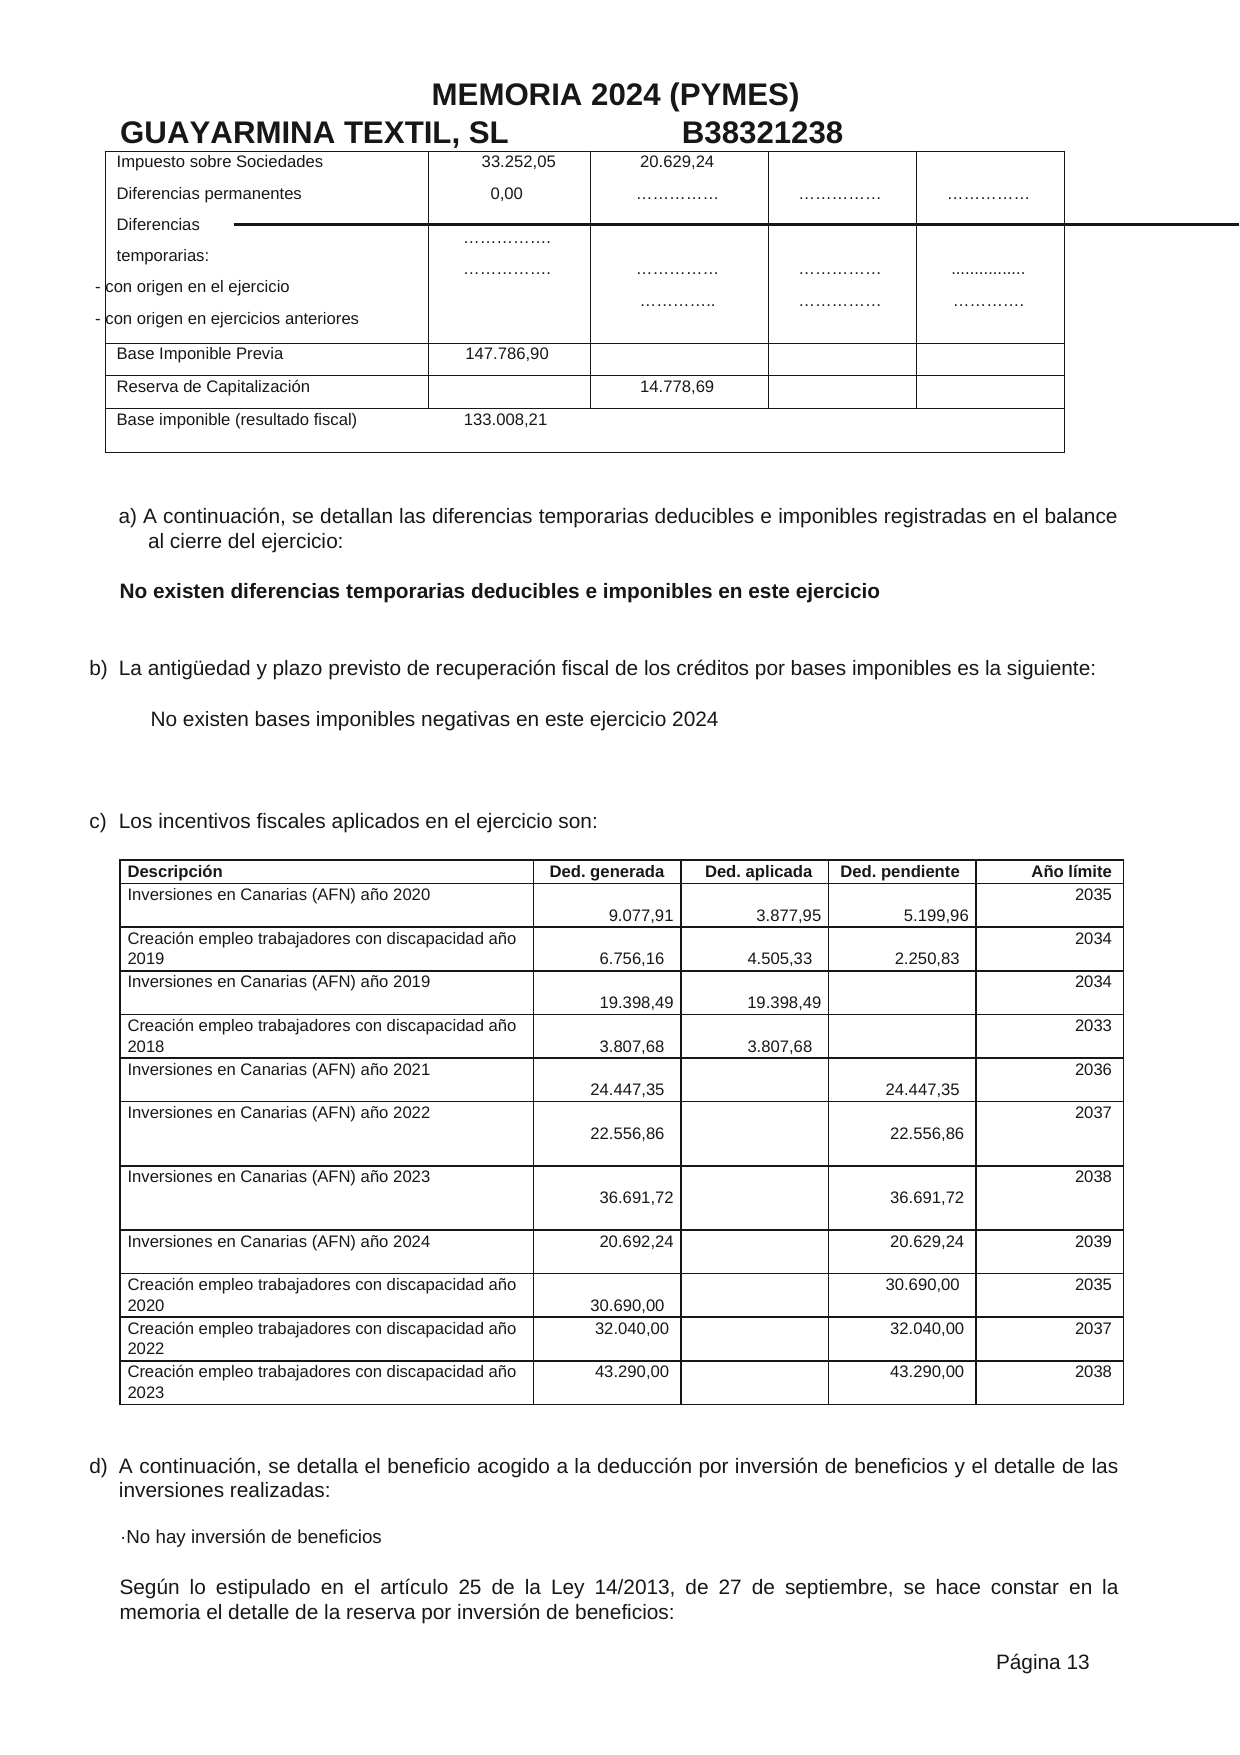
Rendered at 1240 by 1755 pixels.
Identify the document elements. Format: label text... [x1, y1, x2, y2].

table_cell 43.290,00 [534, 1362, 680, 1403]
table_cell [769, 344, 916, 375]
table_cell [682, 1167, 828, 1229]
table_cell Reserva de Capitalización [106, 376, 428, 408]
table_cell 32.040,00 [829, 1318, 975, 1360]
table_cell [829, 1015, 975, 1057]
table_cell …………… [917, 152, 1064, 223]
table_cell 20.629,24 …………… [591, 152, 768, 223]
table_header Ded. pendiente [829, 861, 975, 883]
table_cell 24.447,35 [829, 1059, 975, 1101]
table_cell 3.807,68 [534, 1015, 680, 1057]
table_cell …………… [769, 152, 916, 223]
list Los incentivos fiscales aplicados en el ejercicio son: [89, 808, 1120, 832]
table_cell 2035 [977, 1274, 1123, 1316]
table_cell Impuesto sobre Sociedades Diferencias permanentes Diferencias temporarias: con origen en el ejercicio con origen en ejercicios anteriores [106, 152, 428, 342]
table_cell [682, 1059, 828, 1101]
table_cell 2034 [977, 928, 1123, 970]
text Según lo estipulado en el artículo 25 de la Ley 14/2013, de 27 de septiembre, se hace constar en la memoria el detalle de la reserva por inversión de beneficios: [119, 1575, 1120, 1623]
table_cell 19.398,49 [682, 972, 828, 1013]
table_cell 36.691,72 [534, 1167, 680, 1229]
text ·No hay inversión de beneficios [120, 1526, 1126, 1548]
table_cell 32.040,00 [534, 1318, 680, 1360]
table_cell Inversiones en Canarias (AFN) año 2021 [121, 1059, 533, 1101]
table_cell …………… ………….. [591, 226, 768, 342]
table_cell 2034 [977, 972, 1123, 1013]
table_cell ................ …………. [917, 226, 1064, 342]
table_cell 3.807,68 [682, 1015, 828, 1057]
table_cell Inversiones en Canarias (AFN) año 2020 [121, 884, 533, 926]
table_cell Creación empleo trabajadores con discapacidad año 2019 [121, 928, 533, 970]
table_cell 22.556,86 [829, 1102, 975, 1165]
table_cell 30.690,00 [829, 1274, 975, 1316]
table_cell 2033 [977, 1015, 1123, 1057]
table_cell ……………. ……………. [429, 226, 590, 342]
table_cell [769, 376, 916, 408]
table_cell 20.629,24 [829, 1231, 975, 1273]
text a) A continuación, se detallan las diferencias temporarias deducibles e imponibles registradas en el balance al cierre del ejercicio: [118, 504, 1120, 552]
table_cell [768, 409, 1064, 452]
table_cell 4.505,33 [682, 928, 828, 970]
table_header Año límite [977, 861, 1123, 883]
table_cell 2039 [977, 1231, 1123, 1273]
table_cell 2.250,83 [829, 928, 975, 970]
table_cell Inversiones en Canarias (AFN) año 2023 [121, 1167, 533, 1229]
table_cell Inversiones en Canarias (AFN) año 2024 [121, 1231, 533, 1273]
table_header Descripción [121, 861, 533, 883]
table_cell 2038 [977, 1167, 1123, 1229]
table_cell Creación empleo trabajadores con discapacidad año 2018 [121, 1015, 533, 1057]
subtitle No existen diferencias temporarias deducibles e imponibles en este ejercicio [119, 579, 1126, 603]
table_cell [829, 972, 975, 1013]
table_cell Creación empleo trabajadores con discapacidad año 2022 [121, 1318, 533, 1360]
table_cell 2037 [977, 1102, 1123, 1165]
table_cell …………… …………… [769, 226, 916, 342]
table_cell 147.786,90 [429, 344, 590, 375]
table_cell 20.692,24 [534, 1231, 680, 1273]
table_header Ded. generada [534, 861, 680, 883]
table_header Ded. aplicada [682, 861, 828, 883]
table_cell 2035 [977, 884, 1123, 926]
table_cell 36.691,72 [829, 1167, 975, 1229]
table_cell 2038 [977, 1362, 1123, 1403]
table_cell 43.290,00 [829, 1362, 975, 1403]
table_cell [591, 344, 768, 375]
table_cell Base Imponible Previa [106, 344, 428, 375]
table_cell [682, 1318, 828, 1360]
list A continuación, se detalla el beneficio acogido a la deducción por inversión de beneficios y el detalle de las inversiones realizadas: [89, 1453, 1120, 1502]
table_cell [917, 376, 1064, 408]
list La antigüedad y plazo previsto de recuperación fiscal de los créditos por bases imponibles es la siguiente: [89, 656, 1120, 680]
table_cell 14.778,69 [591, 376, 768, 408]
table_cell Creación empleo trabajadores con discapacidad año 2020 [121, 1274, 533, 1316]
table_cell 3.877,95 [682, 884, 828, 926]
table_cell 19.398,49 [534, 972, 680, 1013]
table_cell 24.447,35 [534, 1059, 680, 1101]
table_cell [682, 1231, 828, 1273]
table_cell [682, 1274, 828, 1316]
table_cell 9.077,91 [534, 884, 680, 926]
table_cell Inversiones en Canarias (AFN) año 2019 [121, 972, 533, 1013]
table_cell Inversiones en Canarias (AFN) año 2022 [121, 1102, 533, 1165]
table_cell [917, 344, 1064, 375]
table_cell [682, 1362, 828, 1403]
table_cell Base imponible (resultado fiscal) 133.008,21 [106, 409, 768, 452]
table_cell 6.756,16 [534, 928, 680, 970]
table_cell 22.556,86 [534, 1102, 680, 1165]
table_cell 5.199,96 [829, 884, 975, 926]
table_cell 30.690,00 [534, 1274, 680, 1316]
table_cell 33.252,05 0,00 [429, 152, 590, 223]
text No existen bases imponibles negativas en este ejercicio 2024 [150, 707, 1120, 731]
table_cell [682, 1102, 828, 1165]
table_cell 2036 [977, 1059, 1123, 1101]
table_cell [429, 376, 590, 408]
table_cell Creación empleo trabajadores con discapacidad año 2023 [121, 1362, 533, 1403]
table_cell 2037 [977, 1318, 1123, 1360]
